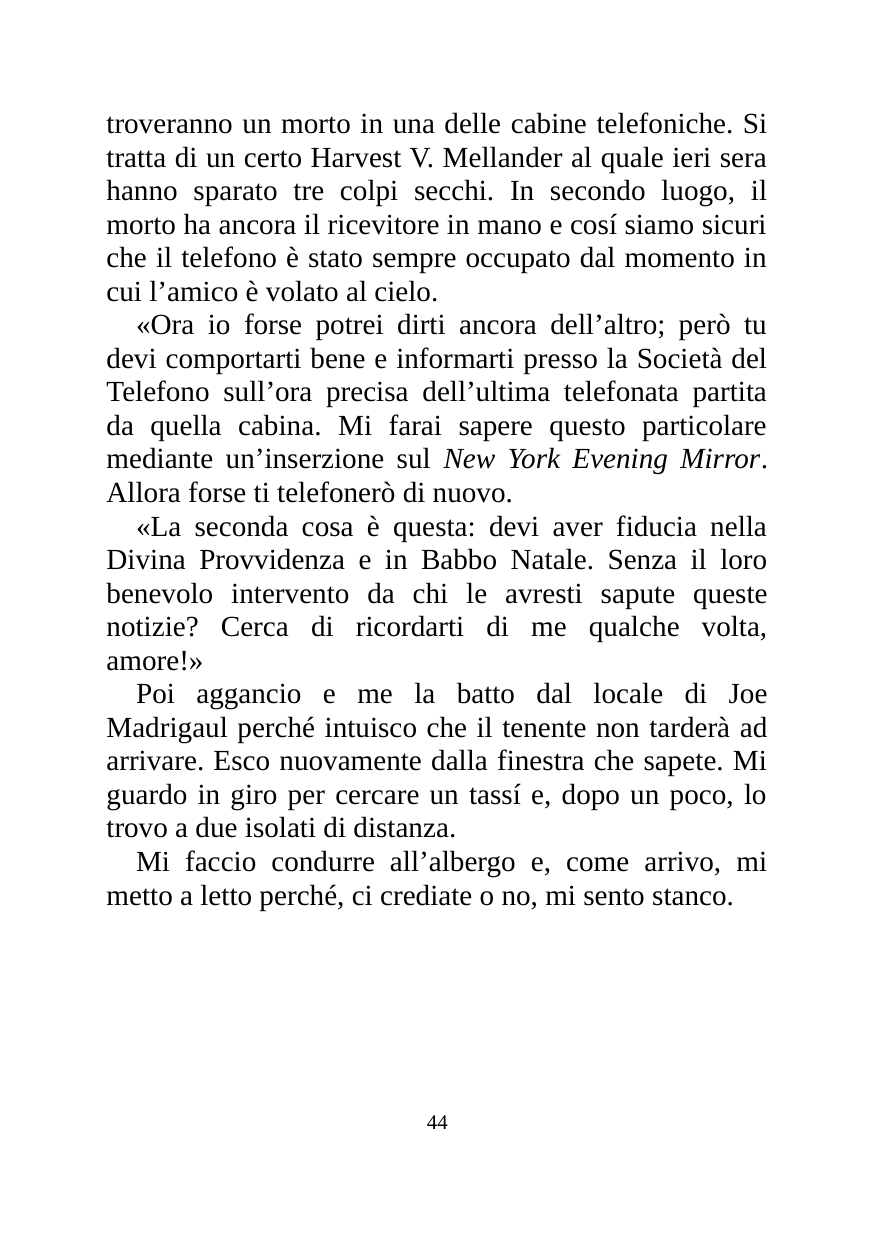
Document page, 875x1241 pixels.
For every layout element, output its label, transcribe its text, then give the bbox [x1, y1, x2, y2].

text «La seconda cosa è questa: devi aver fiducia nella Divina Provvidenza e in Babbo Natale. Senza il loro benevolo intervento da chi le avresti sapute queste notizie? Cerca di ricordarti di me qualche volta, amore!» [106, 509, 768, 676]
text troveranno un morto in una delle cabine telefoniche. Si tratta di un certo Harvest V. Mellander al quale ieri sera hanno sparato tre colpi secchi. In secondo luogo, il morto ha ancora il ricevitore in mano e cosí siamo sicuri che il telefono è stato sempre occupato dal momento in cui l’amico è volato al cielo. [106, 106, 768, 307]
text Poi aggancio e me la batto dal locale di Joe Madrigaul perché intuisco che il tenente non tarderà ad arrivare. Esco nuovamente dalla finestra che sapete. Mi guardo in giro per cercare un tassí e, dopo un poco, lo trovo a due isolati di distanza. [106, 676, 768, 844]
text Mi faccio condurre all’albergo e, come arrivo, mi metto a letto perché, ci crediate o no, mi sento stanco. [106, 844, 768, 911]
text «Ora io forse potrei dirti ancora dell’altro; però tu devi comportarti bene e informarti presso la Società del Telefono sull’ora precisa dell’ultima telefonata partita da quella cabina. Mi farai sapere questo particolare mediante un’inserzione sul New York Evening Mirror. Allora forse ti telefonerò di nuovo. [106, 307, 768, 509]
